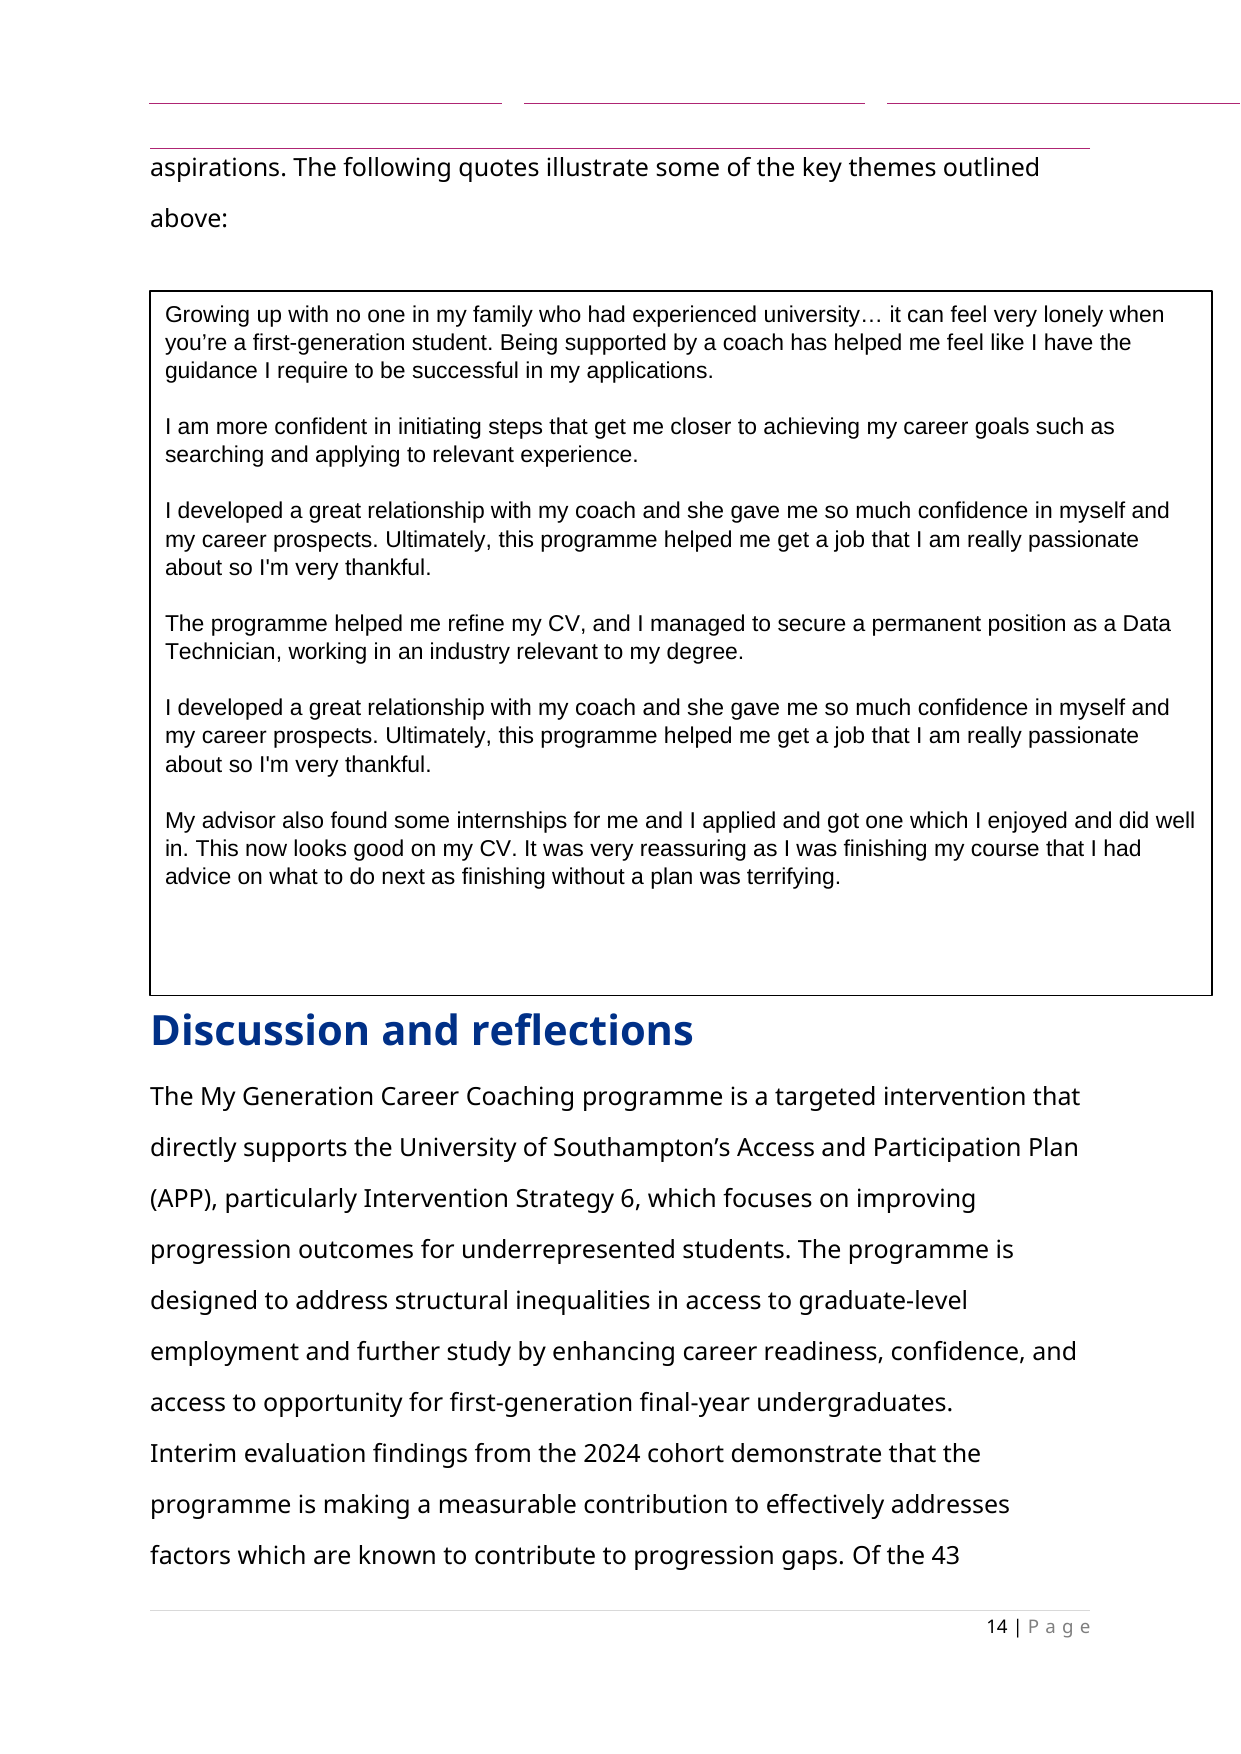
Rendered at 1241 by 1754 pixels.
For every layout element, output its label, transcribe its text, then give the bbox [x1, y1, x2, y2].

subtitle Discussion and reflections [150, 1001, 1090, 1057]
text aspirations. The following quotes illustrate some of the key themes outlined above: [150, 150, 1090, 235]
text Interim evaluation findings from the 2024 cohort demonstrate that the programme is making a measurable contribution to effectively addresses factors which are known to contribute to progression gaps. Of the 43 [150, 1436, 1090, 1572]
text The My Generation Career Coaching programme is a targeted intervention that directly supports the University of Southampton’s Access and Participation Plan (APP), particularly Intervention Strategy 6, which focuses on improving progression outcomes for underrepresented students. The programme is designed to address structural inequalities in access to graduate-level employment and further study by enhancing career readiness, confidence, and access to opportunity for first-generation final-year undergraduates. [150, 1078, 1090, 1418]
